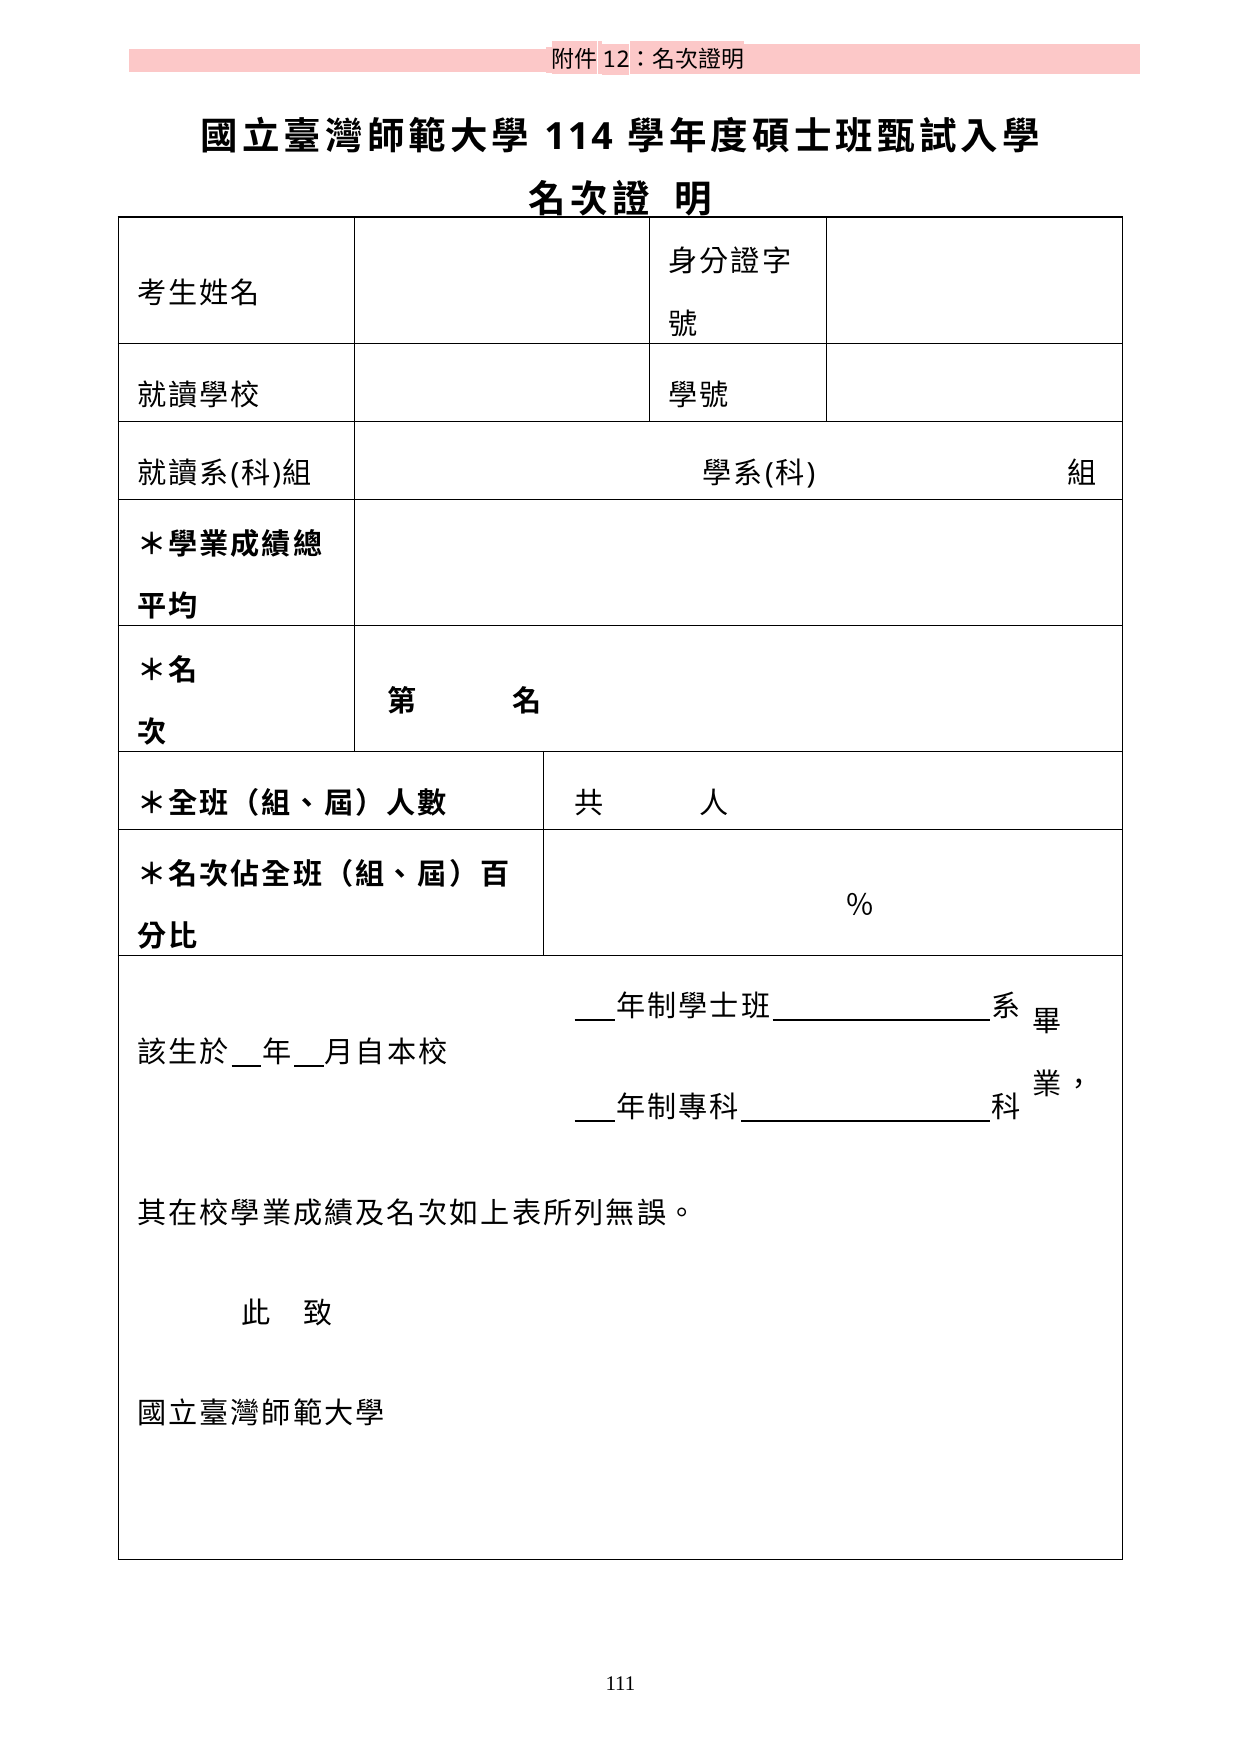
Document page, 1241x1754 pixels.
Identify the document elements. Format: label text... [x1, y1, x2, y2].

table_cell 學號 [650, 344, 826, 421]
table_cell 畢業， [1023, 956, 1122, 1123]
table_cell ＊全班（組、屆）人數 [119, 752, 543, 829]
table_cell [355, 500, 1122, 625]
table_cell [355, 344, 649, 421]
table_cell 共 人 [544, 752, 1122, 829]
table_cell 年制學士班 系 [544, 956, 1022, 1044]
table_cell 該生於 年 月自本校 [119, 956, 543, 1123]
table_header [355, 218, 649, 342]
table_cell 就讀學校 [119, 344, 354, 421]
table_cell 學系(科) 組 [355, 422, 1122, 499]
table_cell 其在校學業成績及名次如上表所列無誤。 此 致 國立臺灣師範大學 原就讀學校權責單位章戳： 中華民國108年 月 日 [119, 1123, 1122, 1559]
table_cell ＊名次佔全班（組、屆）百分比 [119, 830, 543, 955]
text 名次證明 [104, 154, 1136, 216]
table_cell ＊學業成績總平均 [119, 500, 354, 625]
table_cell ＊名 次 [119, 626, 354, 751]
table_cell 第 名 [355, 626, 1122, 751]
table_cell 就讀系(科)組 [119, 422, 354, 499]
table_cell [827, 344, 1122, 421]
table_header [827, 218, 1122, 342]
table_header 身分證字號 [650, 218, 826, 342]
text 國立臺灣師範大學114學年度碩士班甄試入學 [104, 91, 1136, 154]
table_cell 年制專科 科 [544, 1044, 1022, 1123]
table_cell ％ [544, 830, 1122, 955]
table_header 考生姓名 [119, 218, 354, 342]
